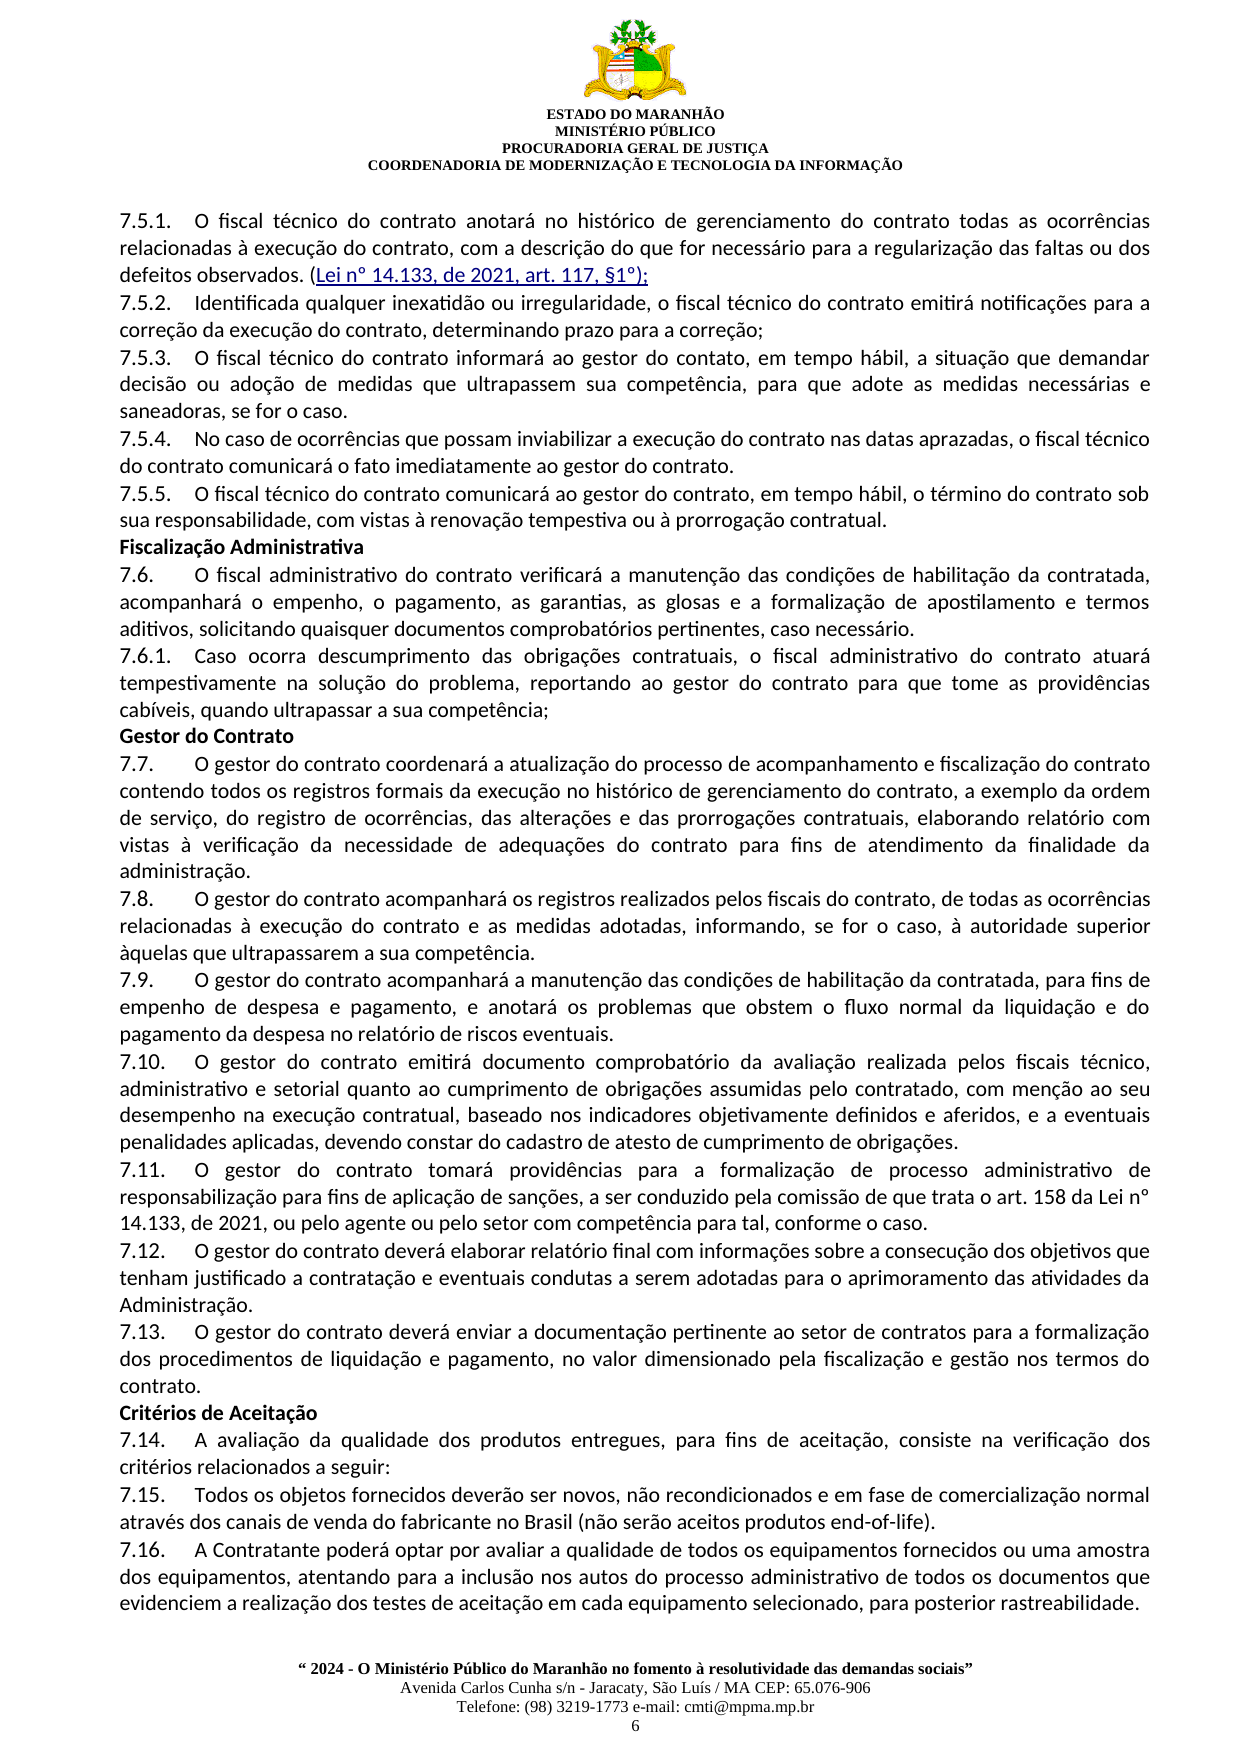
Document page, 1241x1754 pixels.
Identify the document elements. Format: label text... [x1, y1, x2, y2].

list A avaliação da qualidade dos produtos entregues, para fins de aceitação, consiste na verificação dos critérios relacionados a seguir: [119, 1426, 1152, 1480]
text Critérios de Aceitação [119, 1399, 1152, 1426]
list O gestor do contrato acompanhará a manutenção das condições de habilitação da contratada, para fins de empenho de despesa e pagamento, e anotará os problemas que obstem o fluxo normal da liquidação e do pagamento da despesa no relatório de riscos eventuais. [119, 965, 1152, 1047]
list Identificada qualquer inexatidão ou irregularidade, o fiscal técnico do contrato emitirá notificações para a correção da execução do contrato, determinando prazo para a correção; [119, 288, 1152, 343]
list O fiscal administrativo do contrato verificará a manutenção das condições de habilitação da contratada, acompanhará o empenho, o pagamento, as garantias, as glosas e a formalização de apostilamento e termos aditivos, solicitando quaisquer documentos comprobatórios pertinentes, caso necessário. [119, 560, 1152, 641]
list O gestor do contrato deverá enviar a documentação pertinente ao setor de contratos para a formalização dos procedimentos de liquidação e pagamento, no valor dimensionado pela fiscalização e gestão nos termos do contrato. [119, 1317, 1152, 1399]
list O gestor do contrato acompanhará os registros realizados pelos fiscais do contrato, de todas as ocorrências relacionadas à execução do contrato e as medidas adotadas, informando, se for o caso, à autoridade superior àquelas que ultrapassarem a sua competência. [119, 884, 1152, 965]
list A Contratante poderá optar por avaliar a qualidade de todos os equipamentos fornecidos ou uma amostra dos equipamentos, atentando para a inclusão nos autos do processo administrativo de todos os documentos que evidenciem a realização dos testes de aceitação em cada equipamento selecionado, para posterior rastreabilidade. [119, 1535, 1152, 1616]
list Caso ocorra descumprimento das obrigações contratuais, o fiscal administrativo do contrato atuará tempestivamente na solução do problema, reportando ao gestor do contrato para que tome as providências cabíveis, quando ultrapassar a sua competência; [119, 641, 1152, 723]
list O fiscal técnico do contrato anotará no histórico de gerenciamento do contrato todas as ocorrências relacionadas à execução do contrato, com a descrição do que for necessário para a regularização das faltas ou dos defeitos observados. (Lei nº 14.133, de 2021, art. 117, §1º); [119, 207, 1152, 288]
list O fiscal técnico do contrato comunicará ao gestor do contrato, em tempo hábil, o término do contrato sob sua responsabilidade, com vistas à renovação tempestiva ou à prorrogação contratual. [119, 479, 1152, 533]
text Gestor do Contrato [119, 723, 1152, 749]
list O fiscal técnico do contrato informará ao gestor do contato, em tempo hábil, a situação que demandar decisão ou adoção de medidas que ultrapassem sua competência, para que adote as medidas necessárias e saneadoras, se for o caso. [119, 343, 1152, 424]
text Fiscalização Administrativa [119, 533, 1152, 560]
list Todos os objetos fornecidos deverão ser novos, não recondicionados e em fase de comercialização normal através dos canais de venda do fabricante no Brasil (não serão aceitos produtos end-of-life). [119, 1480, 1152, 1535]
list O gestor do contrato tomará providências para a formalização de processo administrativo de responsabilização para fins de aplicação de sanções, a ser conduzido pela comissão de que trata o art. 158 da Lei nº 14.133, de 2021, ou pelo agente ou pelo setor com competência para tal, conforme o caso. [119, 1155, 1152, 1236]
list No caso de ocorrências que possam inviabilizar a execução do contrato nas datas aprazadas, o fiscal técnico do contrato comunicará o fato imediatamente ao gestor do contrato. [119, 424, 1152, 479]
list O gestor do contrato coordenará a atualização do processo de acompanhamento e fiscalização do contrato contendo todos os registros formais da execução no histórico de gerenciamento do contrato, a exemplo da ordem de serviço, do registro de ocorrências, das alterações e das prorrogações contratuais, elaborando relatório com vistas à verificação da necessidade de adequações do contrato para fins de atendimento da finalidade da administração. [119, 749, 1152, 884]
list O gestor do contrato deverá elaborar relatório final com informações sobre a consecução dos objetivos que tenham justificado a contratação e eventuais condutas a serem adotadas para o aprimoramento das atividades da Administração. [119, 1236, 1152, 1317]
list O gestor do contrato emitirá documento comprobatório da avaliação realizada pelos fiscais técnico, administrativo e setorial quanto ao cumprimento de obrigações assumidas pelo contratado, com menção ao seu desempenho na execução contratual, baseado nos indicadores objetivamente definidos e aferidos, e a eventuais penalidades aplicadas, devendo constar do cadastro de atesto de cumprimento de obrigações. [119, 1047, 1152, 1155]
